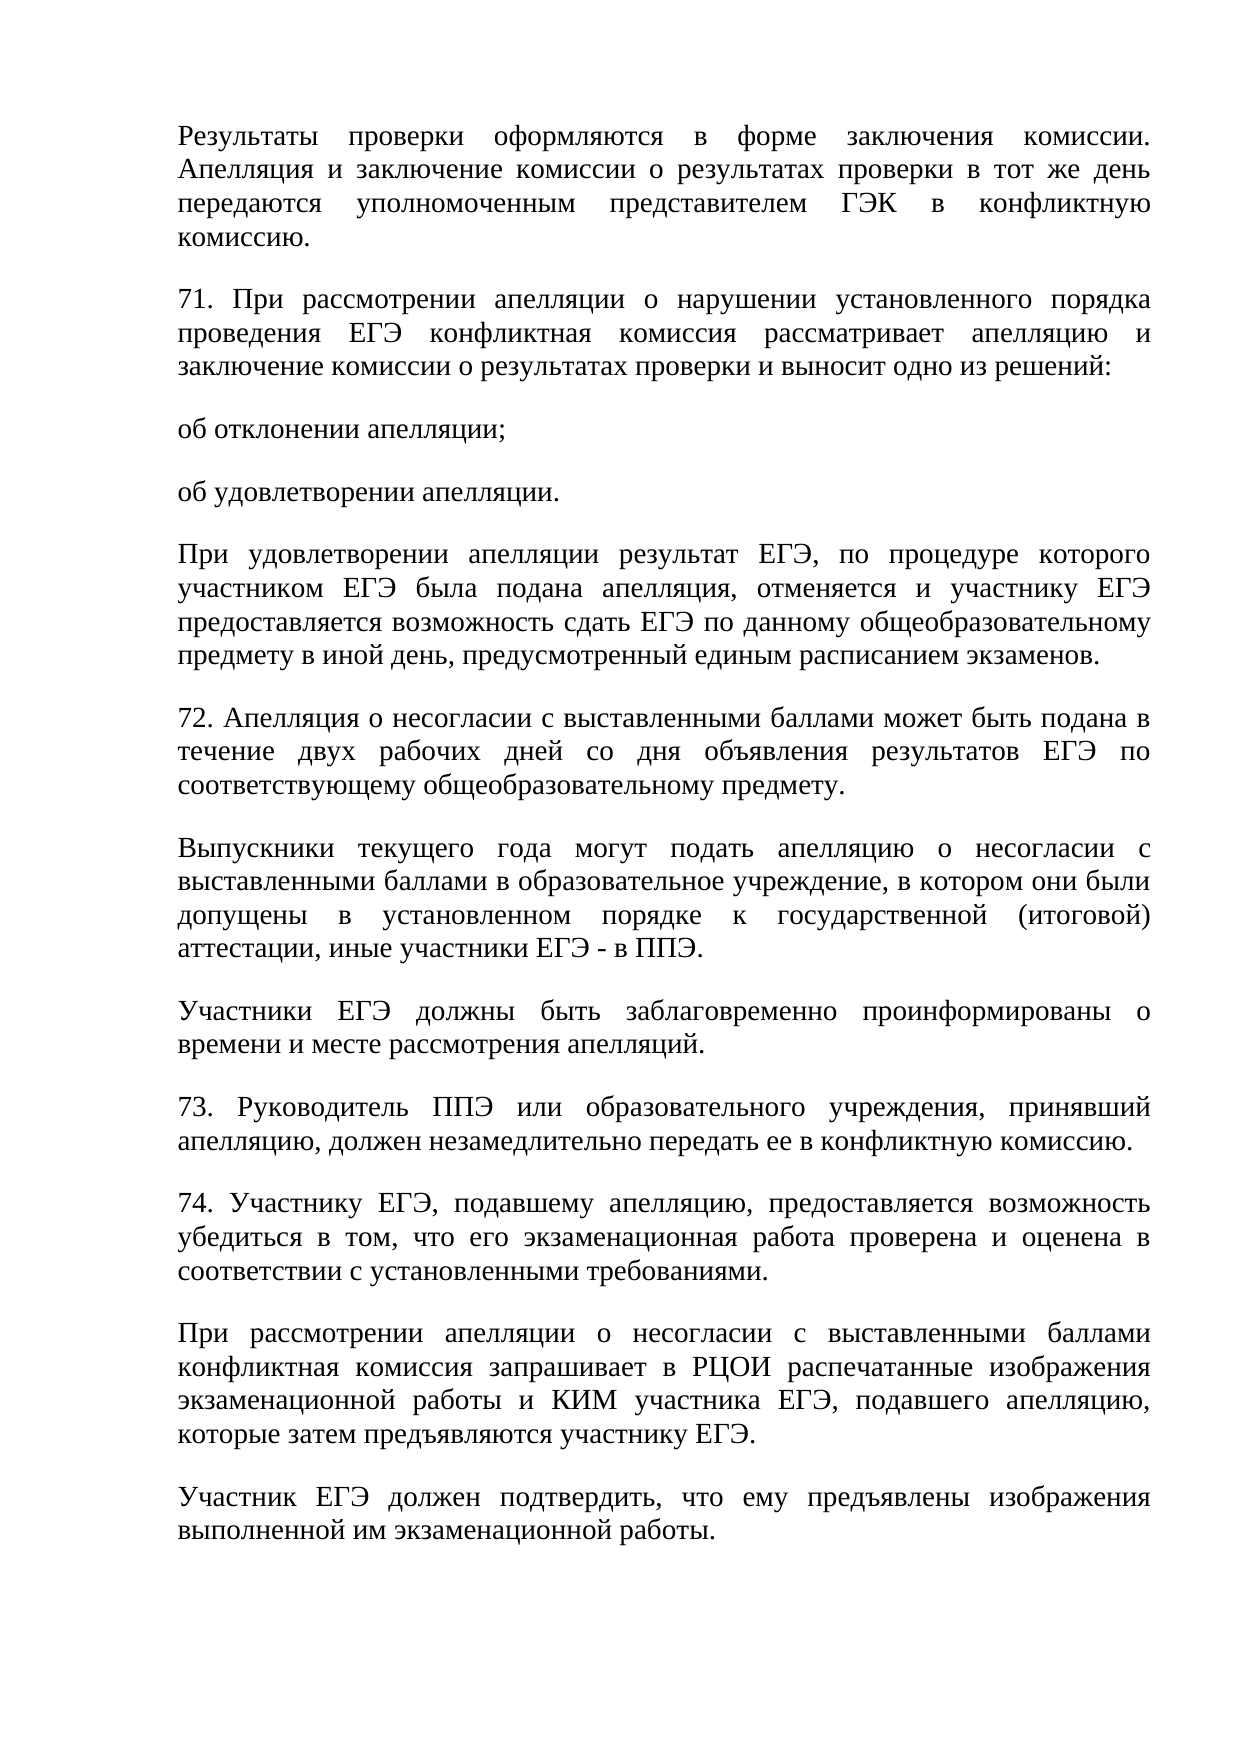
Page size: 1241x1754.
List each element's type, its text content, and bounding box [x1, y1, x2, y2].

text Участник ЕГЭ должен подтвердить, что ему предъявлены изображения выполненной им экзаменационной работы. [177, 1479, 1152, 1546]
text об удовлетворении апелляции. [177, 474, 1152, 507]
text 73. Руководитель ППЭ или образовательного учреждения, принявший апелляцию, должен незамедлительно передать ее в конфликтную комиссию. [177, 1089, 1152, 1156]
text При удовлетворении апелляции результат ЕГЭ, по процедуре которого участником ЕГЭ была подана апелляция, отменяется и участнику ЕГЭ предоставляется возможность сдать ЕГЭ по данному общеобразовательному предмету в иной день, предусмотренный единым расписанием экзаменов. [177, 537, 1152, 671]
text Выпускники текущего года могут подать апелляцию о несогласии с выставленными баллами в образовательное учреждение, в котором они были допущены в установленном порядке к государственной (итоговой) аттестации, иные участники ЕГЭ - в ППЭ. [177, 830, 1152, 964]
text 72. Апелляция о несогласии с выставленными баллами может быть подана в течение двух рабочих дней со дня объявления результатов ЕГЭ по соответствующему общеобразовательному предмету. [177, 700, 1152, 801]
text При рассмотрении апелляции о несогласии с выставленными баллами конфликтная комиссия запрашивает в РЦОИ распечатанные изображения экзаменационной работы и КИМ участника ЕГЭ, подавшего апелляцию, которые затем предъявляются участнику ЕГЭ. [177, 1315, 1152, 1449]
text 74. Участнику ЕГЭ, подавшему апелляцию, предоставляется возможность убедиться в том, что его экзаменационная работа проверена и оценена в соответствии с установленными требованиями. [177, 1186, 1152, 1286]
text 71. При рассмотрении апелляции о нарушении установленного порядка проведения ЕГЭ конфликтная комиссия рассматривает апелляцию и заключение комиссии о результатах проверки и выносит одно из решений: [177, 281, 1152, 382]
text Результаты проверки оформляются в форме заключения комиссии. Апелляция и заключение комиссии о результатах проверки в тот же день передаются уполномоченным представителем ГЭК в конфликтную комиссию. [177, 118, 1152, 252]
text об отклонении апелляции; [177, 411, 1152, 445]
text Участники ЕГЭ должны быть заблаговременно проинформированы о времени и месте рассмотрения апелляций. [177, 993, 1152, 1060]
